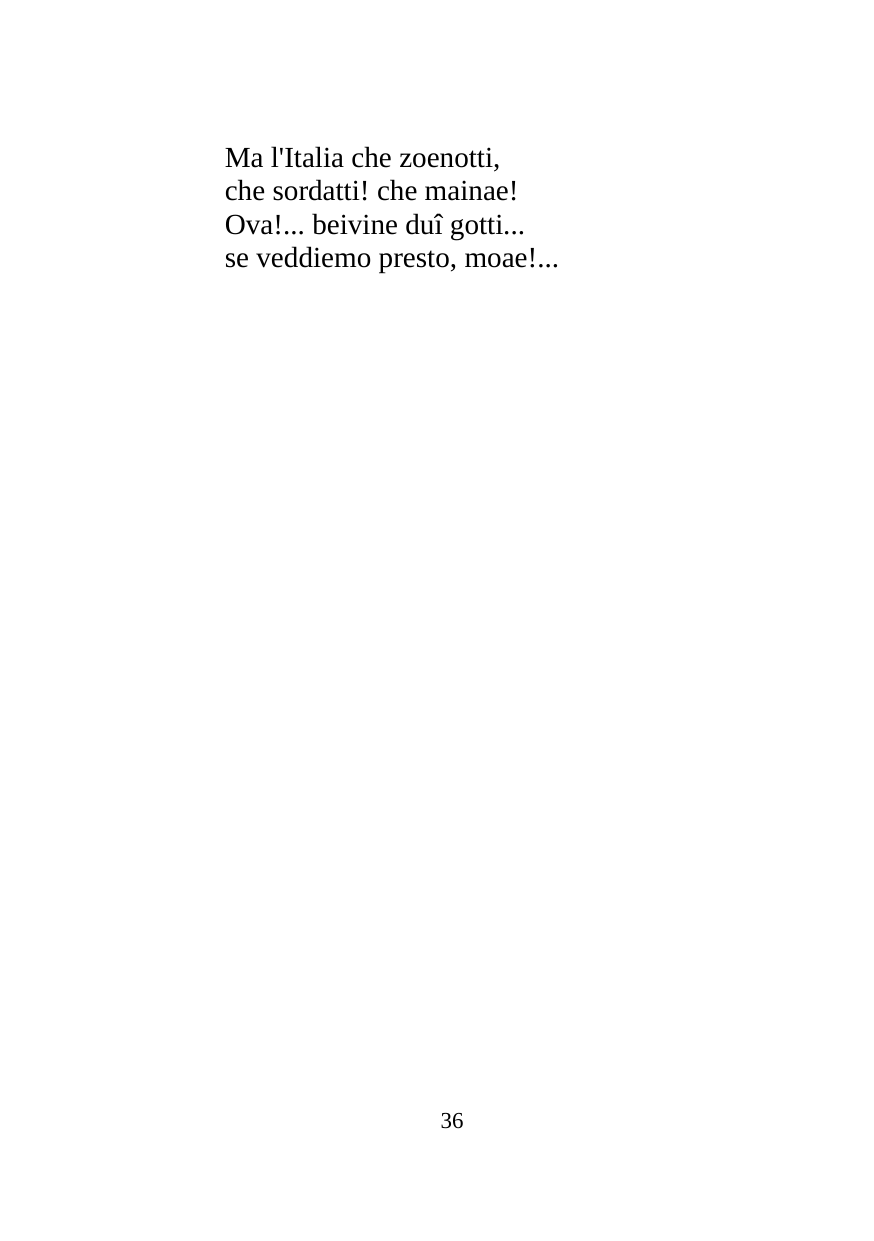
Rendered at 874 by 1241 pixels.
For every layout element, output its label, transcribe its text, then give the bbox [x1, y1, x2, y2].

text Ma l'Italia che zoenotti, che sordatti! che mainae! Ova!... beivine duî gotti... se veddiemo presto, moae!... [224, 140, 768, 274]
